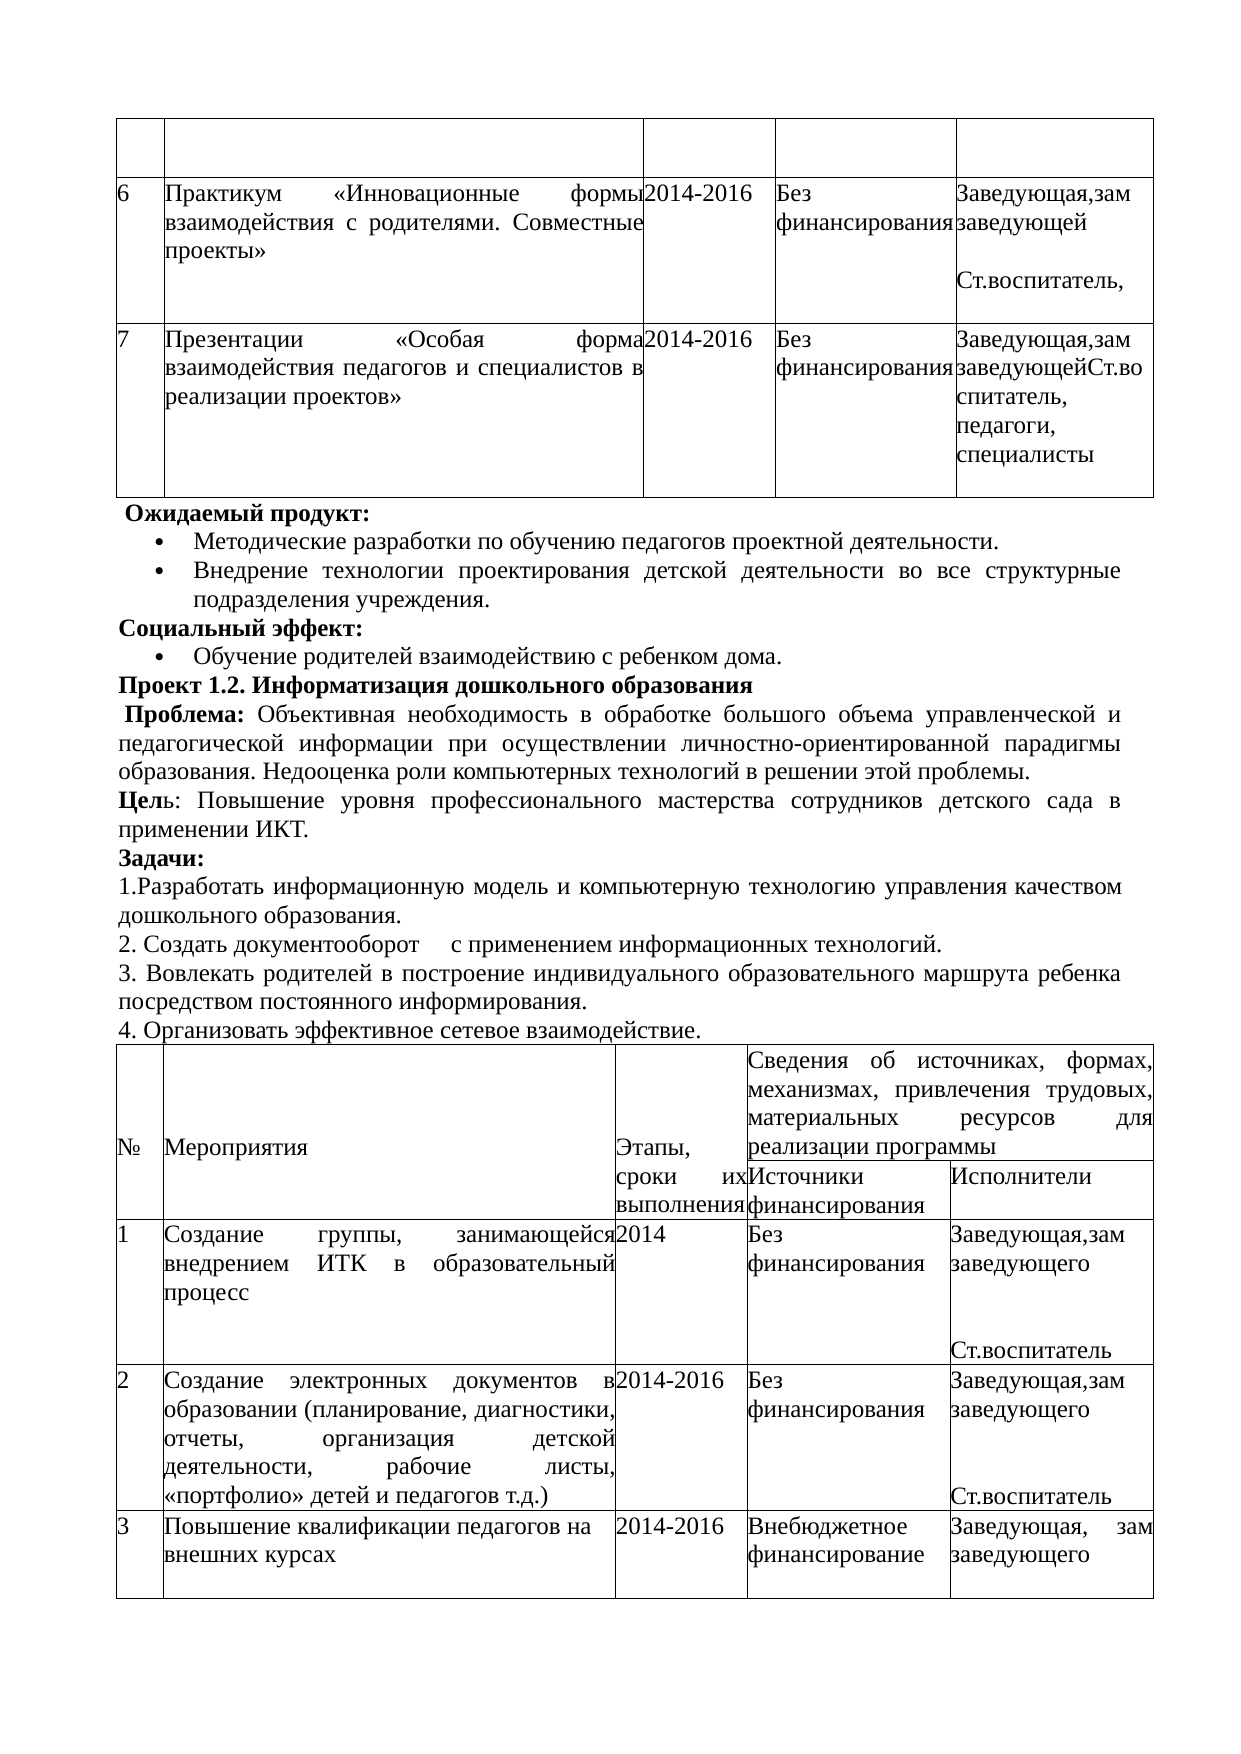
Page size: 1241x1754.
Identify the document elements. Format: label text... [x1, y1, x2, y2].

list Методические разработки по обучению педагогов проектной деятельности. [156, 526, 1122, 555]
list Внедрение технологии проектирования детской деятельности во все структурные подразделения учреждения. [156, 555, 1122, 613]
table_cell [776, 119, 956, 177]
table_cell 2 [117, 1365, 163, 1510]
table_cell Исполнители [951, 1161, 1153, 1218]
table_cell [117, 119, 164, 177]
table_cell Заведующая, зам заведующего [951, 1511, 1153, 1597]
table_cell Источники финансирования [748, 1161, 950, 1218]
table_cell [165, 119, 643, 177]
table_cell 3 [117, 1511, 163, 1597]
text Проект 1.2. Информатизация дошкольного образования [118, 670, 1122, 699]
table_cell 2014-2016 [616, 1511, 747, 1597]
table_cell Заведующая,зам заведующейСт.воспитатель, педагоги, специалисты [957, 324, 1153, 497]
table_cell Практикум «Инновационные формы взаимодействия с родителями. Совместные проекты» [165, 178, 643, 323]
table_cell Создание электронных документов в образовании (планирование, диагностики, отчеты, организация детской деятельности, рабочие листы, «портфолио» детей и педагогов т.д.) [164, 1365, 615, 1510]
table_header Мероприятия [164, 1045, 615, 1218]
table_header Сведения об источниках, формах, механизмах, привлечения трудовых, материальных ресурсов для реализации программы [748, 1045, 1153, 1160]
text Цель: Повышение уровня профессионального мастерства сотрудников детского сада в применении ИКТ. [118, 785, 1122, 843]
table_cell 2014 [616, 1220, 747, 1364]
list Обучение родителей взаимодействию с ребенком дома. [156, 641, 1122, 670]
table_cell Заведующая,зам заведующей Ст.воспитатель, [957, 178, 1153, 323]
table_cell 2014-2016 [644, 324, 775, 497]
text 1.Разработать информационную модель и компьютерную технологию управления качеством дошкольного образования. [118, 871, 1122, 929]
table_cell Заведующая,зам заведующего Ст.воспитатель [951, 1365, 1153, 1510]
table_cell Без финансирования [776, 178, 956, 323]
table_header № [117, 1045, 163, 1218]
table_cell Без финансирования [776, 324, 956, 497]
table_cell 7 [117, 324, 164, 497]
text Задачи: [118, 843, 1122, 871]
table_cell Повышение квалификации педагогов на внешних курсах [164, 1511, 615, 1597]
table_header Этапы, сроки их выполнения [616, 1045, 747, 1218]
table_cell Создание группы, занимающейся внедрением ИТК в образовательный процесс [164, 1220, 615, 1364]
table_cell 6 [117, 178, 164, 323]
text Проблема: Объективная необходимость в обработке большого объема управленческой и педагогической информации при осуществлении личностно-ориентированной парадигмы образования. Недооценка роли компьютерных технологий в решении этой проблемы. [118, 699, 1122, 785]
table_cell 2014-2016 [644, 178, 775, 323]
table_cell [957, 119, 1153, 177]
text 2. Создать документооборот с применением информационных технологий. [118, 929, 1122, 958]
text 3. Вовлекать родителей в построение индивидуального образовательного маршрута ребенка посредством постоянного информирования. [118, 958, 1122, 1015]
table_cell 2014-2016 [616, 1365, 747, 1510]
text Ожидаемый продукт: [118, 498, 1122, 526]
table_cell [644, 119, 775, 177]
table_cell Без финансирования [748, 1365, 950, 1510]
text 4. Организовать эффективное сетевое взаимодействие. [118, 1015, 1122, 1044]
table_cell 1 [117, 1220, 163, 1364]
table_cell Презентации «Особая форма взаимодействия педагогов и специалистов в реализации проектов» [165, 324, 643, 497]
table_cell Внебюджетное финансирование [748, 1511, 950, 1597]
table_cell Без финансирования [748, 1220, 950, 1364]
table_cell Заведующая,зам заведующего Ст.воспитатель [951, 1220, 1153, 1364]
text Социальный эффект: [118, 613, 1122, 641]
